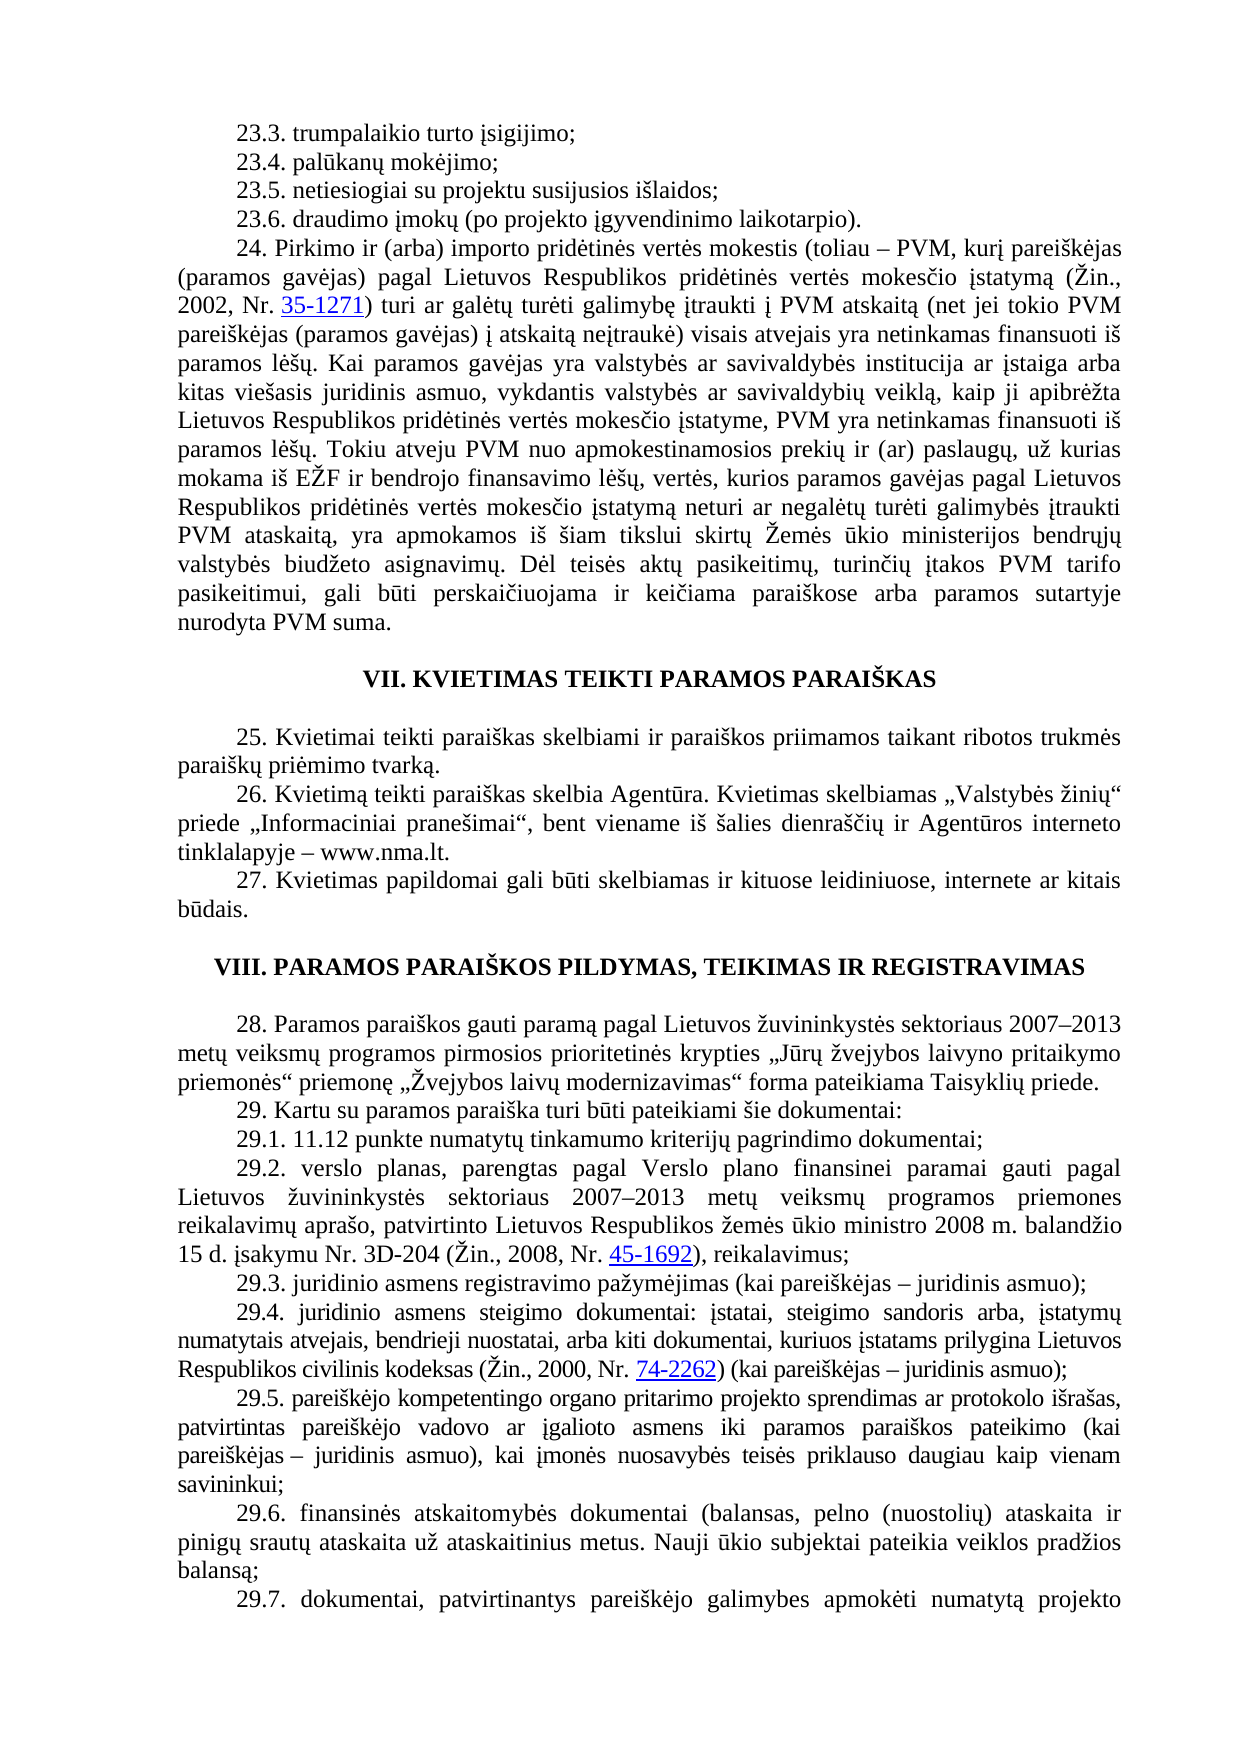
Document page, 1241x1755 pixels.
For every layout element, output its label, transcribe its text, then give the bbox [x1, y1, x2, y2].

text VIII. PARAMOS PARAIŠKOS PILDYMAS, TEIKIMAS IR REGISTRAVIMAS [177, 952, 1122, 981]
text 25. Kvietimai teikti paraiškas skelbiami ir paraiškos priimamos taikant ribotos trukmės paraiškų priėmimo tvarką. [177, 722, 1122, 779]
text 23.5. netiesiogiai su projektu susijusios išlaidos; [177, 176, 1122, 204]
text 27. Kvietimas papildomai gali būti skelbiamas ir kituose leidiniuose, internete ar kitais būdais. [177, 866, 1122, 923]
text 29.3. juridinio asmens registravimo pažymėjimas (kai pareiškėjas – juridinis asmuo); [177, 1268, 1122, 1297]
text 29.2. verslo planas, parengtas pagal Verslo plano finansinei paramai gauti pagal Lietuvos žuvininkystės sektoriaus 2007–2013 metų veiksmų programos priemones reikalavimų aprašo, patvirtinto Lietuvos Respublikos žemės ūkio ministro 2008 m. balandžio 15 d. įsakymu Nr. 3D-204 (Žin., 2008, Nr. 45-1692), reikalavimus; [177, 1153, 1122, 1268]
text 29. Kartu su paramos paraiška turi būti pateikiami šie dokumentai: [177, 1096, 1122, 1124]
text 23.6. draudimo įmokų (po projekto įgyvendinimo laikotarpio). [177, 204, 1122, 233]
text 29.5. pareiškėjo kompetentingo organo pritarimo projekto sprendimas ar protokolo išrašas, patvirtintas pareiškėjo vadovo ar įgalioto asmens iki paramos paraiškos pateikimo (kai pareiškėjas – juridinis asmuo), kai įmonės nuosavybės teisės priklauso daugiau kaip vienam savininkui; [177, 1383, 1122, 1498]
text 29.6. finansinės atskaitomybės dokumentai (balansas, pelno (nuostolių) ataskaita ir pinigų srautų ataskaita už ataskaitinius metus. Nauji ūkio subjektai pateikia veiklos pradžios balansą; [177, 1498, 1122, 1584]
text 29.4. juridinio asmens steigimo dokumentai: įstatai, steigimo sandoris arba, įstatymų numatytais atvejais, bendrieji nuostatai, arba kiti dokumentai, kuriuos įstatams prilygina Lietuvos Respublikos civilinis kodeksas (Žin., 2000, Nr. 74-2262) (kai pareiškėjas – juridinis asmuo); [177, 1297, 1122, 1383]
text 24. Pirkimo ir (arba) importo pridėtinės vertės mokestis (toliau – PVM, kurį pareiškėjas (paramos gavėjas) pagal Lietuvos Respublikos pridėtinės vertės mokesčio įstatymą (Žin., 2002, Nr. 35-1271) turi ar galėtų turėti galimybę įtraukti į PVM atskaitą (net jei tokio PVM pareiškėjas (paramos gavėjas) į atskaitą neįtraukė) visais atvejais yra netinkamas finansuoti iš paramos lėšų. Kai paramos gavėjas yra valstybės ar savivaldybės institucija ar įstaiga arba kitas viešasis juridinis asmuo, vykdantis valstybės ar savivaldybių veiklą, kaip ji apibrėžta Lietuvos Respublikos pridėtinės vertės mokesčio įstatyme, PVM yra netinkamas finansuoti iš paramos lėšų. Tokiu atveju PVM nuo apmokestinamosios prekių ir (ar) paslaugų, už kurias mokama iš EŽF ir bendrojo finansavimo lėšų, vertės, kurios paramos gavėjas pagal Lietuvos Respublikos pridėtinės vertės mokesčio įstatymą neturi ar negalėtų turėti galimybės įtraukti PVM ataskaitą, yra apmokamos iš šiam tikslui skirtų Žemės ūkio ministerijos bendrųjų valstybės biudžeto asignavimų. Dėl teisės aktų pasikeitimų, turinčių įtakos PVM tarifo pasikeitimui, gali būti perskaičiuojama ir keičiama paraiškose arba paramos sutartyje nurodyta PVM suma. [177, 233, 1122, 636]
text 23.4. palūkanų mokėjimo; [177, 147, 1122, 176]
text 29.1. 11.12 punkte numatytų tinkamumo kriterijų pagrindimo dokumentai; [177, 1124, 1122, 1153]
text 29.7. dokumentai, patvirtinantys pareiškėjo galimybes apmokėti numatytą projekto [177, 1584, 1122, 1613]
text VII. KVIETIMAS TEIKTI PARAMOS PARAIŠKAS [177, 664, 1122, 693]
text 28. Paramos paraiškos gauti paramą pagal Lietuvos žuvininkystės sektoriaus 2007–2013 metų veiksmų programos pirmosios prioritetinės krypties „Jūrų žvejybos laivyno pritaikymo priemonės“ priemonę „Žvejybos laivų modernizavimas“ forma pateikiama Taisyklių priede. [177, 1009, 1122, 1096]
text 26. Kvietimą teikti paraiškas skelbia Agentūra. Kvietimas skelbiamas „Valstybės žinių“ priede „Informaciniai pranešimai“, bent viename iš šalies dienraščių ir Agentūros interneto tinklalapyje – www.nma.lt. [177, 779, 1122, 866]
text 23.3. trumpalaikio turto įsigijimo; [177, 118, 1122, 147]
